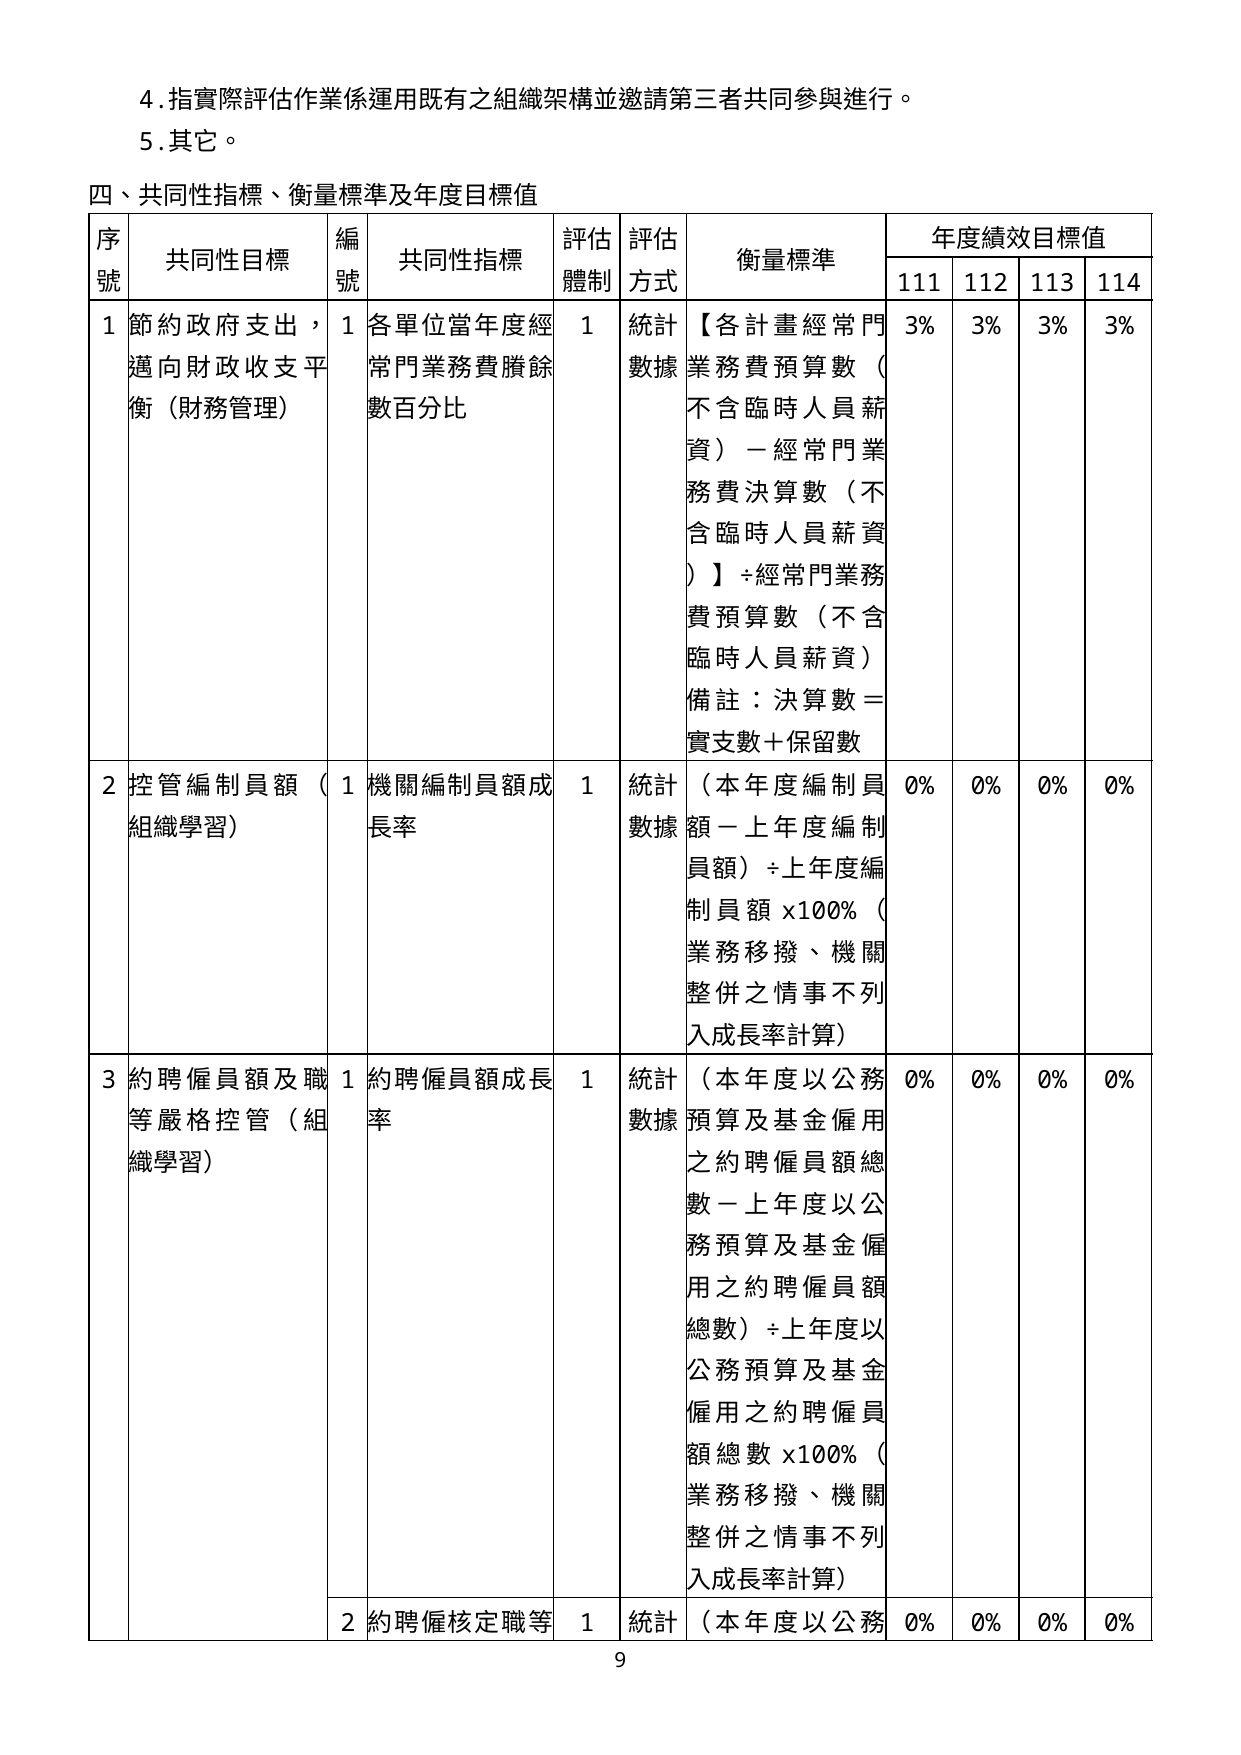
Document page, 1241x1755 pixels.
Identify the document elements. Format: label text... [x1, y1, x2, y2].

table_cell （本年度編制員額－上年度編制員額）÷上年度編制員額x100%（業務移撥、機關整併之情事不列入成長率計算） [687, 761, 885, 1053]
table_cell 113 [1020, 258, 1084, 299]
table_cell 3 [90, 1055, 128, 1640]
table_cell 統計 [621, 1598, 686, 1640]
table_cell 0% [1086, 1055, 1151, 1596]
table_cell 1 [90, 301, 128, 759]
table_cell 節約政府支出，邁向財政收支平衡（財務管理） [129, 301, 327, 759]
table_cell 1 [554, 1055, 619, 1596]
table_cell 1 [554, 761, 619, 1053]
table_cell 控管編制員額（組織學習） [129, 761, 327, 1053]
table_cell 約聘僱員額及職等嚴格控管（組織學習） [129, 1055, 327, 1640]
table_cell 2 [90, 761, 128, 1053]
table_cell （本年度以公務預算及基金僱用之約聘僱員額總數－上年度以公務預算及基金僱用之約聘僱員額總數）÷上年度以公務預算及基金僱用之約聘僱員額總數x100%（業務移撥、機關整併之情事不列入成長率計算） [687, 1055, 885, 1596]
table_cell 1 [554, 1598, 619, 1640]
table_cell 0% [887, 761, 952, 1053]
table_header 評估方式 [621, 214, 686, 299]
table_cell 0% [1020, 1055, 1084, 1596]
table_cell 0% [953, 761, 1018, 1053]
text 4.指實際評估作業係運用既有之組織架構並邀請第三者共同參與進行。 [89, 75, 1152, 117]
table_cell 統計數據 [621, 1055, 686, 1596]
table_header 編號 [328, 214, 367, 299]
table_cell 各單位當年度經常門業務費賸餘數百分比 [368, 301, 553, 759]
table_cell 111 [887, 258, 952, 299]
table_cell 0% [953, 1055, 1018, 1596]
table_cell 1 [328, 301, 367, 759]
table_cell 3% [1020, 301, 1084, 759]
table_cell 1 [328, 1055, 367, 1596]
table_cell 0% [953, 1598, 1018, 1640]
table_header 年度績效目標值 [887, 214, 1151, 256]
text 5.其它。 [89, 117, 1152, 158]
table_cell 機關編制員額成長率 [368, 761, 553, 1053]
table_cell 統計數據 [621, 301, 686, 759]
table_cell 1 [328, 761, 367, 1053]
table_cell 0% [887, 1598, 952, 1640]
table_cell （本年度以公務 [687, 1598, 885, 1640]
table_cell 【各計畫經常門業務費預算數（不含臨時人員薪資）－經常門業務費決算數（不含臨時人員薪資）】÷經常門業務費預算數（不含臨時人員薪資）備註：決算數＝實支數＋保留數 [687, 301, 885, 759]
table_cell 0% [1020, 1598, 1084, 1640]
table_cell 約聘僱核定職等 [368, 1598, 553, 1640]
table_header 共同性指標 [368, 214, 553, 299]
table_cell 1 [554, 301, 619, 759]
table_cell 0% [1086, 761, 1151, 1053]
table_header 共同性目標 [129, 214, 327, 299]
table_header 評估體制 [554, 214, 619, 299]
table_header 序號 [90, 214, 128, 299]
table_cell 112 [953, 258, 1018, 299]
table_cell 0% [1020, 761, 1084, 1053]
table_cell 3% [887, 301, 952, 759]
table_cell 3% [953, 301, 1018, 759]
table_header 衡量標準 [687, 214, 885, 299]
table_cell 3% [1086, 301, 1151, 759]
table_cell 2 [328, 1598, 367, 1640]
table_cell 0% [887, 1055, 952, 1596]
table_cell 0% [1086, 1598, 1151, 1640]
table_cell 114 [1086, 258, 1151, 299]
table_cell 統計數據 [621, 761, 686, 1053]
text 四、共同性指標、衡量標準及年度目標值 [89, 171, 1152, 212]
table_cell 約聘僱員額成長率 [368, 1055, 553, 1596]
